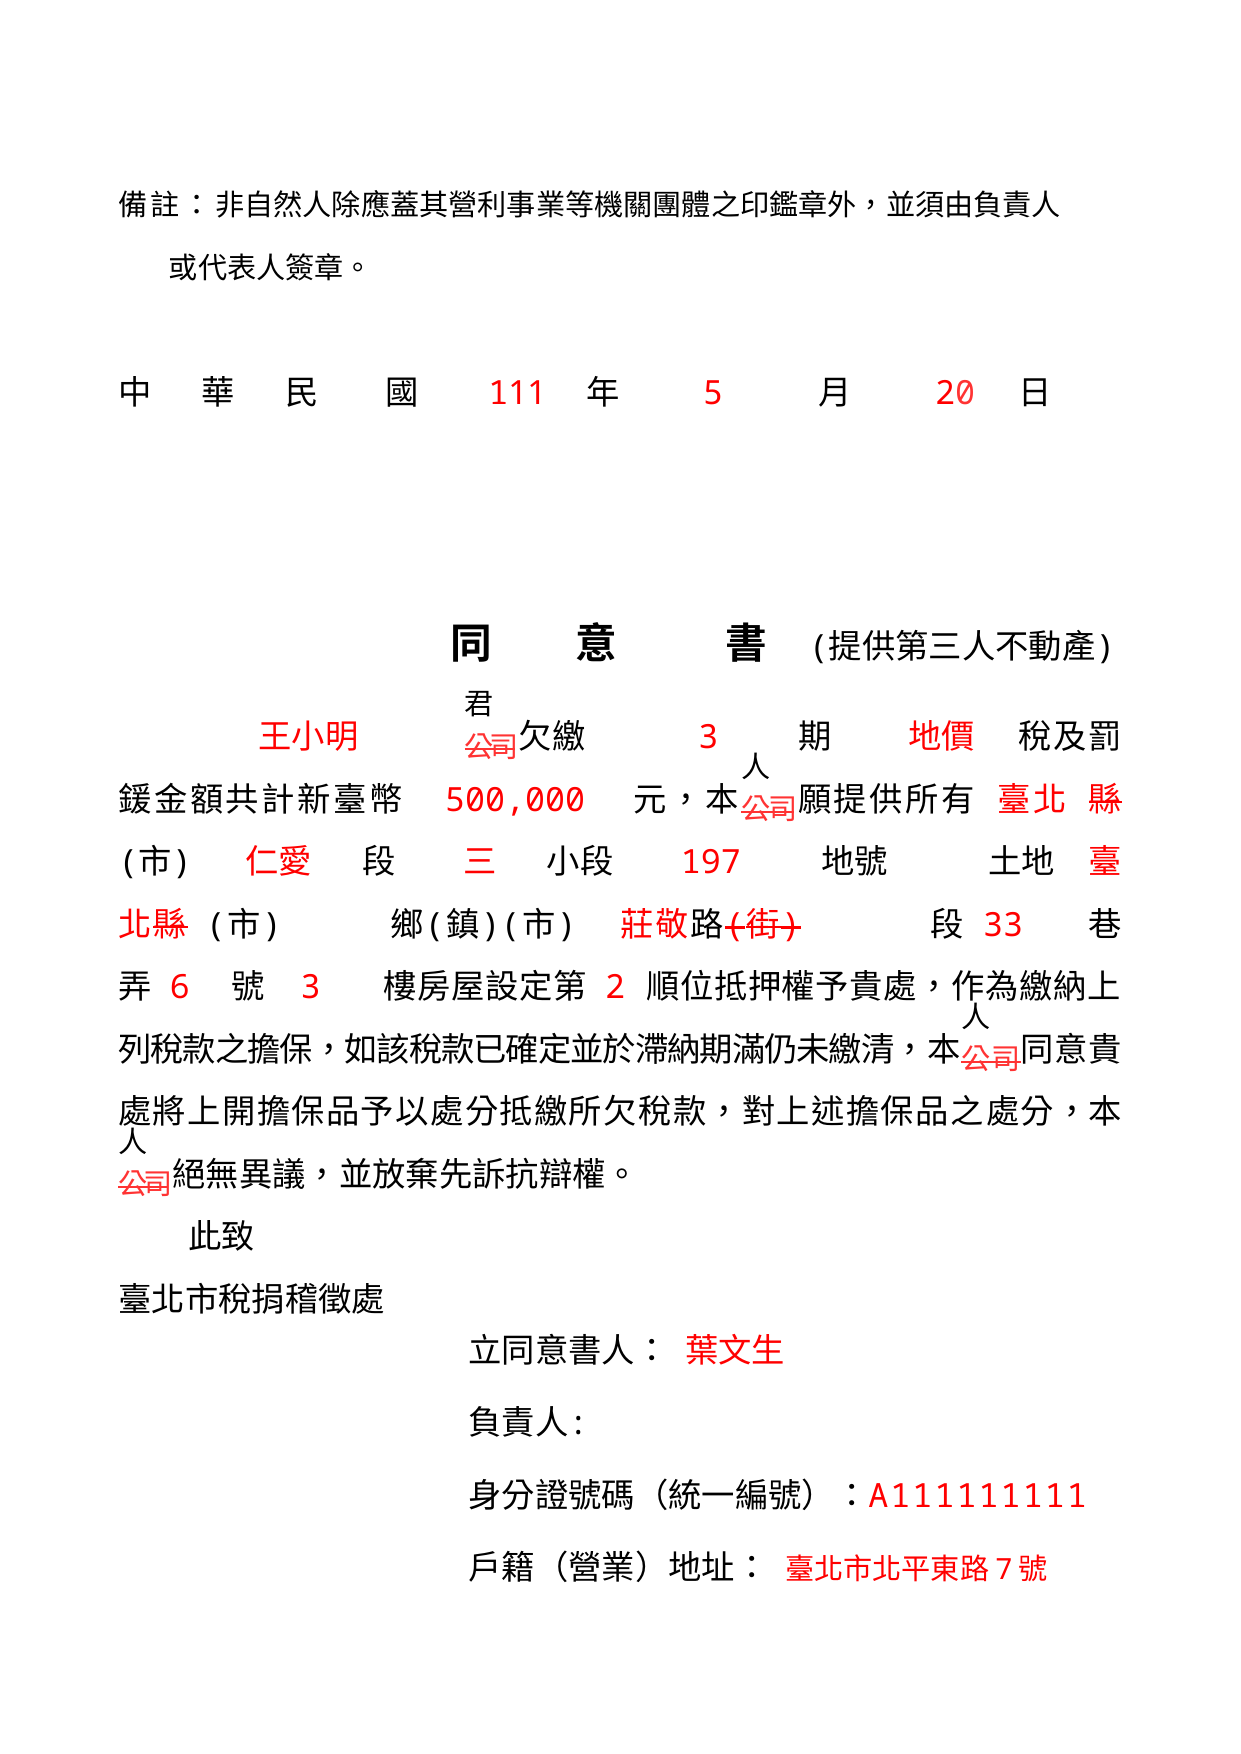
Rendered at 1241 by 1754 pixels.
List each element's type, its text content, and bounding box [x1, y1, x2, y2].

text 此致 [118, 1199, 1122, 1261]
text 負責人: [418, 1396, 1122, 1444]
text 身分證號碼（統一編號）：A111111111 [418, 1468, 1122, 1517]
text 立同意書人： 葉文生 [418, 1324, 1122, 1372]
text 臺北市稅捐稽徵處 [118, 1261, 1122, 1324]
text 王小明 君 公司 欠繳 3 期 地價 稅及罰鍰金額共計新臺幣 500,000 元，本人 公司 願提供所有 臺北 縣 (市) 仁愛 段 三 小段 197 地號 土地 臺北縣 (市) 鄉(鎮)(市) 莊敬路(街) 段 33 巷 弄 6 號 3 樓房屋設定第 2 順位抵押權予貴處，作為繳納上列稅款之擔保，如該稅款已確定並於滯納期滿仍未繳清，本人 公司 同意貴處將上開擔保品予以處分抵繳所欠稅款，對上述擔保品之處分，本人 公司 絕無異議，並放棄先訴抗辯權。 [118, 699, 1122, 1199]
text 備註：非自然人除應蓋其營利事業等機關團體之印鑑章外，並須由負責人 [118, 161, 1122, 224]
text 戶籍（營業）地址： 臺北市北平東路7號 [418, 1541, 1122, 1589]
text 同 意 書 (提供第三人不動產) [118, 599, 1122, 661]
text 中 華 民 國 111 年 5 月 20 日 [118, 349, 1122, 411]
text 或代表人簽章。 [110, 224, 1122, 286]
